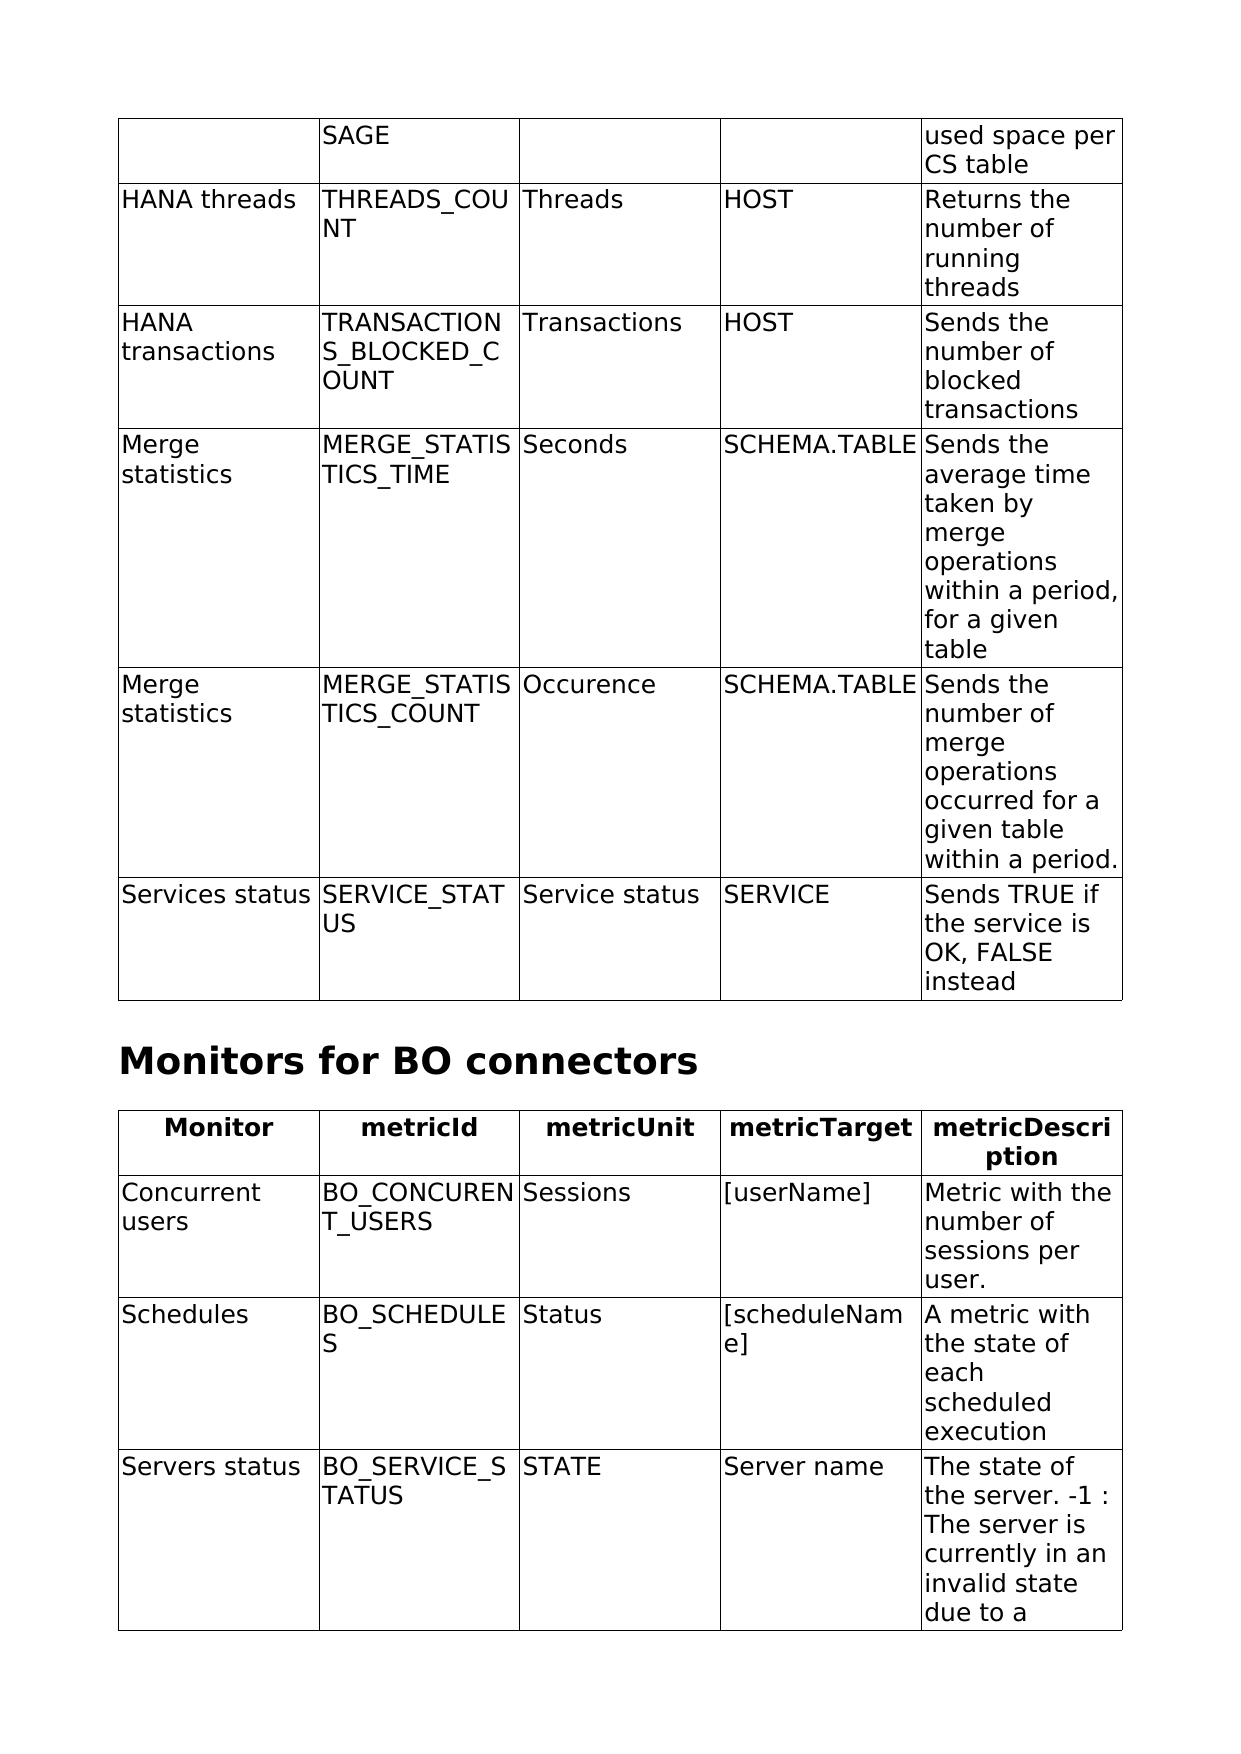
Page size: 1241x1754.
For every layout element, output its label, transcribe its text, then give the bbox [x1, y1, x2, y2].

table_cell HANA transactions [119, 306, 319, 428]
table_cell [520, 119, 720, 182]
table_cell Service status [520, 878, 720, 999]
table_cell Sends the average time taken by merge operations within a period, for a given table [922, 429, 1122, 667]
table_cell The state of the server. -1 : The server is currently in an invalid state due to a [922, 1450, 1122, 1630]
table_cell HOST [721, 306, 921, 428]
table_cell Sends the number of merge operations occurred for a given table within a period. [922, 668, 1122, 877]
table_cell [userName] [721, 1176, 921, 1297]
subtitle Monitors for BO connectors [118, 1039, 1122, 1083]
table_cell STATE [520, 1450, 720, 1630]
table_cell [scheduleName] [721, 1298, 921, 1449]
table_cell used space per CS table [922, 119, 1122, 182]
table_cell Merge statistics [119, 429, 319, 667]
table_header Monitor [119, 1111, 319, 1175]
table_cell Concurrent users [119, 1176, 319, 1297]
table_cell SCHEMA.TABLE [721, 429, 921, 667]
table_cell Status [520, 1298, 720, 1449]
table_cell Merge statistics [119, 668, 319, 877]
table_cell Schedules [119, 1298, 319, 1449]
table_cell BO_SCHEDULES [320, 1298, 519, 1449]
table_cell SAGE [320, 119, 519, 182]
table_cell Sends TRUE if the service is OK, FALSE instead [922, 878, 1122, 999]
table_cell BO_CONCURENT_USERS [320, 1176, 519, 1297]
table_cell Metric with the number of sessions per user. [922, 1176, 1122, 1297]
table_cell MERGE_STATISTICS_COUNT [320, 668, 519, 877]
table_cell MERGE_STATISTICS_TIME [320, 429, 519, 667]
table_cell SERVICE_STATUS [320, 878, 519, 999]
table_cell Server name [721, 1450, 921, 1630]
table_cell SCHEMA.TABLE [721, 668, 921, 877]
table_cell Threads [520, 184, 720, 305]
table_header metricId [320, 1111, 519, 1175]
table_cell Seconds [520, 429, 720, 667]
table_cell Transactions [520, 306, 720, 428]
table_header metricUnit [520, 1111, 720, 1175]
table_cell TRANSACTIONS_BLOCKED_COUNT [320, 306, 519, 428]
table_cell BO_SERVICE_STATUS [320, 1450, 519, 1630]
table_cell [721, 119, 921, 182]
table_cell HOST [721, 184, 921, 305]
table_cell Sessions [520, 1176, 720, 1297]
table_cell THREADS_COUNT [320, 184, 519, 305]
table_header metricTarget [721, 1111, 921, 1175]
table_cell Services status [119, 878, 319, 999]
table_cell Returns the number of running threads [922, 184, 1122, 305]
table_cell HANA threads [119, 184, 319, 305]
table_header metricDescription [922, 1111, 1122, 1175]
table_cell Servers status [119, 1450, 319, 1630]
table_cell [119, 119, 319, 182]
table_cell Occurence [520, 668, 720, 877]
table_cell SERVICE [721, 878, 921, 999]
table_cell A metric with the state of each scheduled execution [922, 1298, 1122, 1449]
table_cell Sends the number of blocked transactions [922, 306, 1122, 428]
